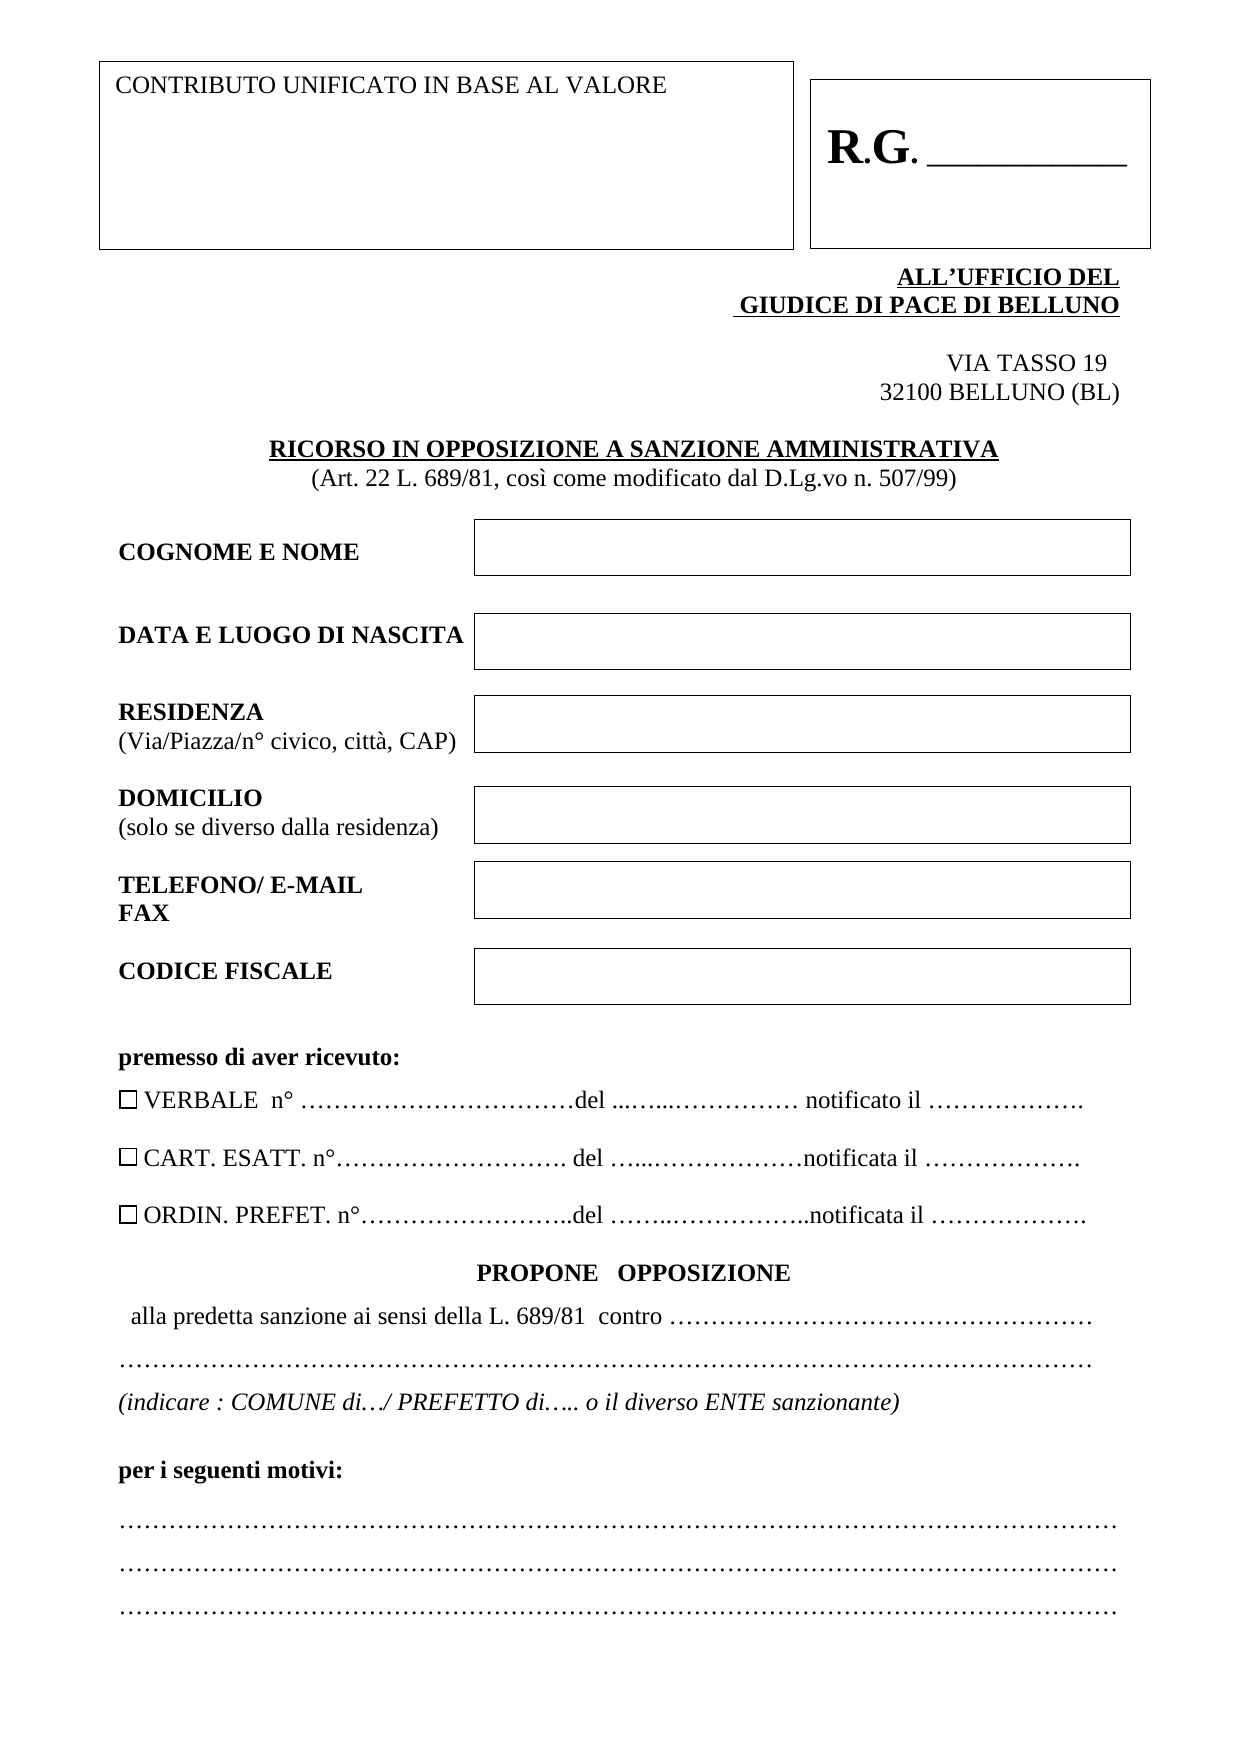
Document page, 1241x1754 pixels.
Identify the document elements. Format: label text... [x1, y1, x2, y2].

title CODICE FISCALE [118, 956, 474, 985]
title ……………………………………………………………………………………………………… [118, 1344, 1149, 1373]
title DOMICILIO [118, 783, 1149, 812]
text R.G. ________________ [827, 117, 1134, 174]
text CONTRIBUTO UNIFICATO IN BASE AL VALORE [115, 70, 777, 99]
title [1131, 956, 1149, 985]
title TELEFONO/ E-MAIL [118, 870, 474, 898]
text GIUDICE DI PACE DI BELLUNO [118, 291, 1120, 319]
text VIA TASSO 19 [118, 348, 1120, 377]
text ALL’UFFICIO DEL [118, 262, 1120, 291]
title (solo se diverso dalla residenza) [118, 812, 474, 841]
title ………………………………………………………………………………………………………… [118, 1591, 1149, 1620]
text 32100 BELLUNO (BL) [118, 377, 1120, 406]
text RICORSO IN OPPOSIZIONE A SANZIONE AMMINISTRATIVA [118, 434, 1149, 463]
title COGNOME E NOME [118, 521, 474, 571]
title RESIDENZA [118, 697, 474, 726]
title [1131, 697, 1149, 726]
title DATA E LUOGO DI NASCITA [118, 621, 474, 649]
title CART. ESATT. n°………………………. del …...………………notificata il ………………. [118, 1143, 1149, 1172]
title ORDIN. PREFET. n°……………………..del ……..……………..notificata il ………………. [118, 1200, 1149, 1229]
title [1131, 521, 1149, 571]
title [1131, 621, 1149, 649]
title FAX [118, 898, 1149, 927]
title (indicare : COMUNE di…/ PREFETTO di….. o il diverso ENTE sanzionante) [118, 1387, 1149, 1416]
text (Art. 22 L. 689/81, così come modificato dal D.Lg.vo n. 507/99) [118, 463, 1149, 492]
title [1131, 870, 1149, 898]
title ………………………………………………………………………………………………………… [118, 1505, 1149, 1533]
title VERBALE n° ……………………………del ...…...…………… notificato il ………………. [118, 1085, 1149, 1114]
title premesso di aver ricevuto: [118, 1042, 1149, 1071]
title PROPONE OPPOSIZIONE [118, 1258, 1149, 1287]
title alla predetta sanzione ai sensi della L. 689/81 contro …………………………………………… [118, 1301, 1149, 1330]
title (Via/Piazza/n° civico, città, CAP) [118, 726, 1149, 755]
subtitle per i seguenti motivi: [118, 1455, 1149, 1484]
title ………………………………………………………………………………………………………… [118, 1548, 1149, 1577]
